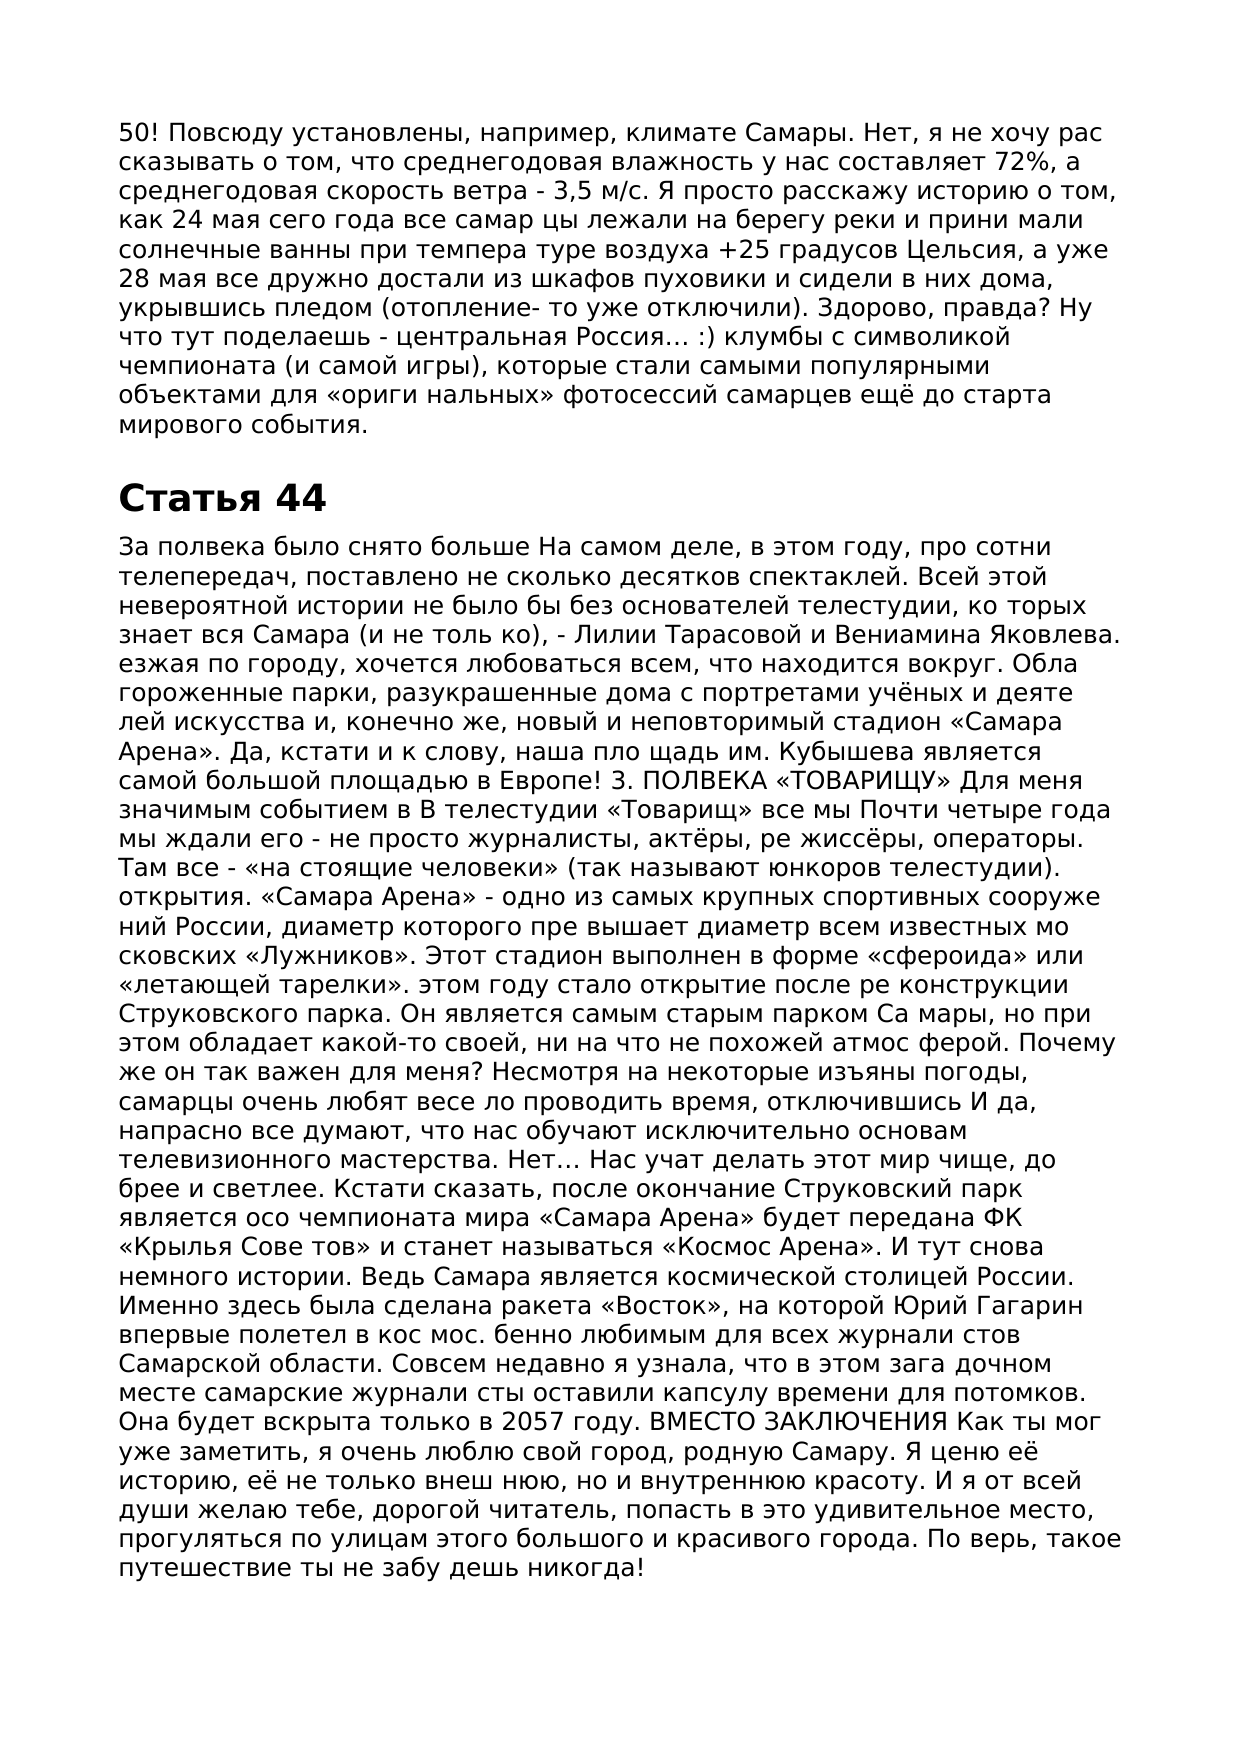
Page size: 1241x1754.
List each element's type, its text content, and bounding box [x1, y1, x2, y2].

text За полвека было снято больше На самом деле, в этом году, про­ сотни телепередач, поставлено не­ сколько десятков спектаклей. Всей этой невероятной истории не было бы без основателей телестудии, ко­ торых знает вся Самара (и не толь­ ко), - Лилии Тарасовой и Вениамина Яковлева. езжая по городу, хочется любоваться всем, что находится вокруг. Обла­ гороженные парки, разукрашенные дома с портретами учёных и деяте­ лей искусства и, конечно же, новый и неповторимый стадион «Самара Арена». Да, кстати и к слову, наша пло­ щадь им. Кубышева является самой большой площадью в Европе! 3. ПОЛВЕКА «ТОВАРИЩУ» Для меня значимым событием в В телестудии «Товарищ» все мы Почти четыре года мы ждали его - не просто журналисты, актёры, ре­ жиссёры, операторы. Там все - «на­ стоящие человеки» (так называют юнкоров телестудии). открытия. «Самара Арена» - одно из самых крупных спортивных сооруже­ ний России, диаметр которого пре­ вышает диаметр всем известных мо­ сковских «Лужников». Этот стадион выполнен в форме «сфероида» или «летающей тарелки». этом году стало открытие после ре­ конструкции Струковского парка. Он является самым старым парком Са­ мары, но при этом обладает какой-то своей, ни на что не похожей атмос­ ферой. Почему же он так важен для меня? Несмотря на некоторые изъяны погоды, самарцы очень любят весе­ ло проводить время, отключившись И да, напрасно все думают, что нас обучают исключительно основам телевизионного мастерства. Нет… Нас учат делать этот мир чище, до­ брее и светлее. Кстати сказать, после окончание Струковский парк является осо­ чемпионата мира «Самара Арена» будет передана ФК «Крылья Сове­ тов» и станет называться «Космос Арена». И тут снова немного истории. Ведь Самара является космической столицей России. Именно здесь была сделана ракета «Восток», на которой Юрий Гагарин впервые полетел в кос­ мос. бенно любимым для всех журнали­ стов Самарской области. Совсем недавно я узнала, что в этом зага­ дочном месте самарские журнали­ сты оставили капсулу времени для потомков. Она будет вскрыта только в 2057 году. ВМЕСТО ЗАКЛЮЧЕНИЯ Как ты мог уже заметить, я очень люблю свой город, родную Самару. Я ценю её историю, её не только внеш­ нюю, но и внутреннюю красоту. И я от всей души желаю тебе, дорогой читатель, попасть в это удивительное место, прогуляться по улицам этого большого и красивого города. По­ верь, такое путешествие ты не забу­ дешь никогда! [118, 533, 1122, 1583]
text - 50! Повсюду установлены, например, климате Самары. Нет, я не хочу рас­ сказывать о том, что среднегодовая влажность у нас составляет 72%, а среднегодовая скорость ветра - 3,5 м/с. Я просто расскажу историю о том, как 24 мая сего года все самар­ цы лежали на берегу реки и прини­ мали солнечные ванны при темпера­ туре воздуха +25 градусов Цельсия, а уже 28 мая все дружно достали из шкафов пуховики и сидели в них дома, укрывшись пледом (отопление- то уже отключили). Здорово, правда? Ну что тут поделаешь - центральная Россия… :) клумбы с символикой чемпионата (и самой игры), которые стали самыми популярными объектами для «ориги­ нальных» фотосессий самарцев ещё до старта мирового события. [118, 118, 1122, 439]
subtitle Статья 44 [118, 476, 1122, 520]
